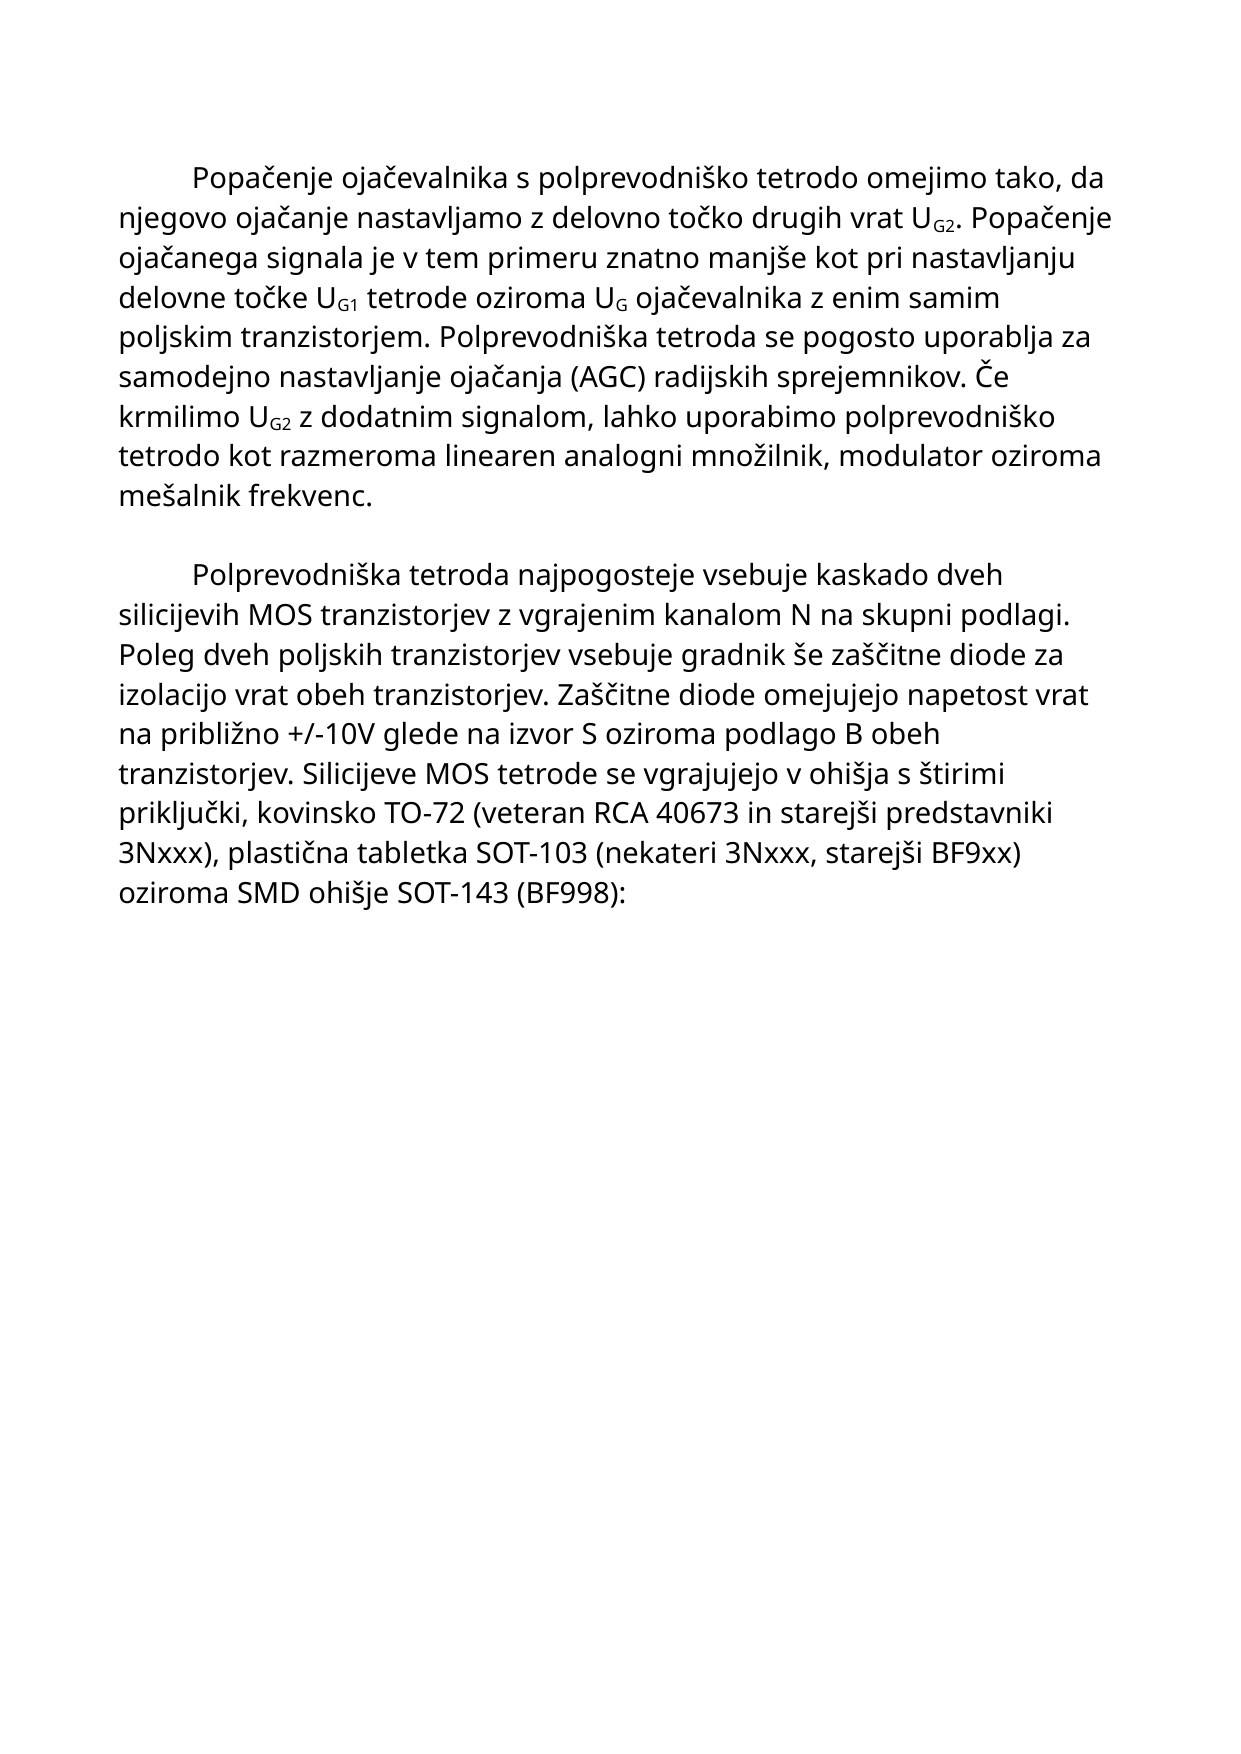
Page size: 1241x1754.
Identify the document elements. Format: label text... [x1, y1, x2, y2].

text Polprevodniška tetroda najpogosteje vsebuje kaskado dveh silicijevih MOS tranzistorjev z vgrajenim kanalom N na skupni podlagi. Poleg dveh poljskih tranzistorjev vsebuje gradnik še zaščitne diode za izolacijo vrat obeh tranzistorjev. Zaščitne diode omejujejo napetost vrat na približno +/-10V glede na izvor S oziroma podlago B obeh tranzistorjev. Silicijeve MOS tetrode se vgrajujejo v ohišja s štirimi priključki, kovinsko TO-72 (veteran RCA 40673 in starejši predstavniki 3Nxxx), plastična tabletka SOT-103 (nekateri 3Nxxx, starejši BF9xx) oziroma SMD ohišje SOT-143 (BF998): [118, 555, 1122, 912]
text Popačenje ojačevalnika s polprevodniško tetrodo omejimo tako, da njegovo ojačanje nastavljamo z delovno točko drugih vrat UG2. Popačenje ojačanega signala je v tem primeru znatno manjše kot pri nastavljanju delovne točke UG1 tetrode oziroma UG ojačevalnika z enim samim poljskim tranzistorjem. Polprevodniška tetroda se pogosto uporablja za samodejno nastavljanje ojačanja (AGC) radijskih sprejemnikov. Če krmilimo UG2 z dodatnim signalom, lahko uporabimo polprevodniško tetrodo kot razmeroma linearen analogni množilnik, modulator oziroma mešalnik frekvenc. [118, 158, 1122, 515]
